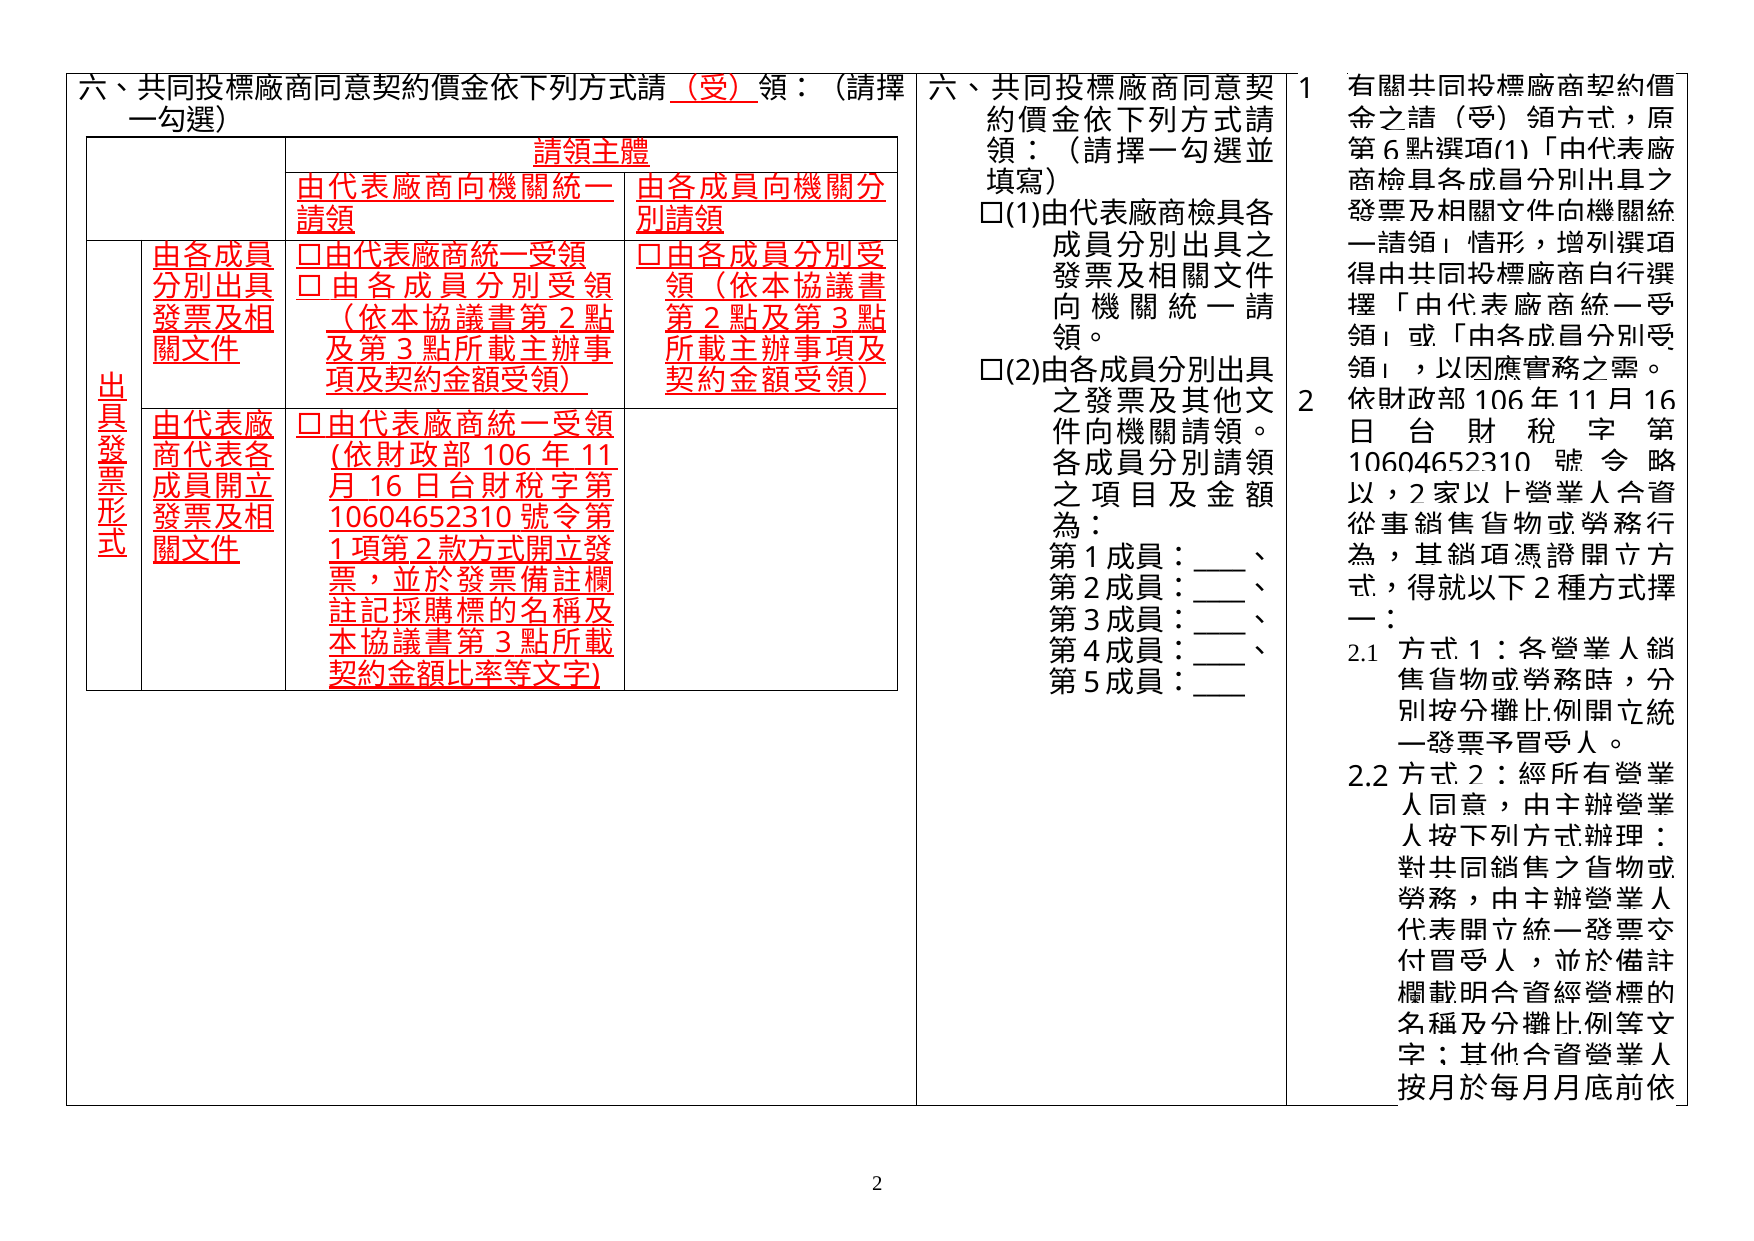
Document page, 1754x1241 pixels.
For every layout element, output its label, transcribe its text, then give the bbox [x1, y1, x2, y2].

table_header 請領主體 [286, 138, 897, 172]
table_cell 由代表廠商統一受領 (依財政部106年11月16日台財稅字第10604652310號令第1項第2款方式開立發票，並於發票備註欄註記採購標的名稱及本協議書第3點所載契約金額比率等文字) [286, 409, 624, 690]
table_cell 由代表廠商代表各成員開立發票及相關文件 [142, 409, 285, 690]
table_cell 六、共同投標廠商同意契約價金依下列方式請（受）領：（請擇一勾選） [67, 74, 916, 1105]
table_cell 有關共同投標廠商契約價金之請（受）領方式，原第6點選項(1)「由代表廠商檢具各成員分別出具之發票及相關文件向機關統一請領」情形，增列選項得由共同投標廠商自行選擇「由代表廠商統一受領」或「由各成員分別受領」，以因應實務之需。 依財政部106年11月16日台財稅字第10604652310號令略以，2家以上營業人合資從事銷售貨物或勞務行為，其銷項憑證開立方式，得就以下2種方式擇一： 方式1：各營業人銷售貨物或勞務時，分別按分攤比例開立統一發票予買受人。 方式2：經所有營業人同意，由主辦營業人按下列方式辦理：對共同銷售之貨物或勞務，由主辦營業人代表開立統一發票交付買受人，並於備註欄載明合資經營標的名稱及分攤比例等文字；其他合資營業人按月於每月月底前依分攤比例，開立統一發票交付主辦營業人，並於備註欄載明上開文字。 為使共同投標廠商得以上開財政部令方式2開立發票，爰增列選項供廠商自行選擇。 配合本次選項增列，各選項依出具發票形式及請領主體以表格方式分列，以資明確。 [1287, 74, 1687, 1105]
table_cell 由代表廠商統一受領 由各成員分別受領（依本協議書第2點及第3點所載主辦事項及契約金額受領） [286, 241, 624, 408]
table_cell [625, 409, 897, 690]
table_cell 由各成員向機關分別請領 [625, 173, 897, 239]
table_cell 由代表廠商向機關統一請領 [286, 173, 624, 239]
table_cell 出具發票形式 [87, 241, 141, 690]
table_cell 由各成員分別受領（依本協議書第2點及第3點所載主辦事項及契約金額受領） [625, 241, 897, 408]
table_header [87, 138, 285, 239]
table_cell 六、共同投標廠商同意契約價金依下列方式請領：（請擇一勾選並填寫） (1)由代表廠商檢具各成員分別出具之發票及相關文件向機關統一請領。 (2)由各成員分別出具之發票及其他文件向機關請領。各成員分別請領之項目及金額為： 第1成員：____、第2成員：____、 第3成員：____、第4成員：____、 第5成員：____ [917, 74, 1286, 1105]
table_cell 由各成員分別出具發票及相關文件 [142, 241, 285, 408]
